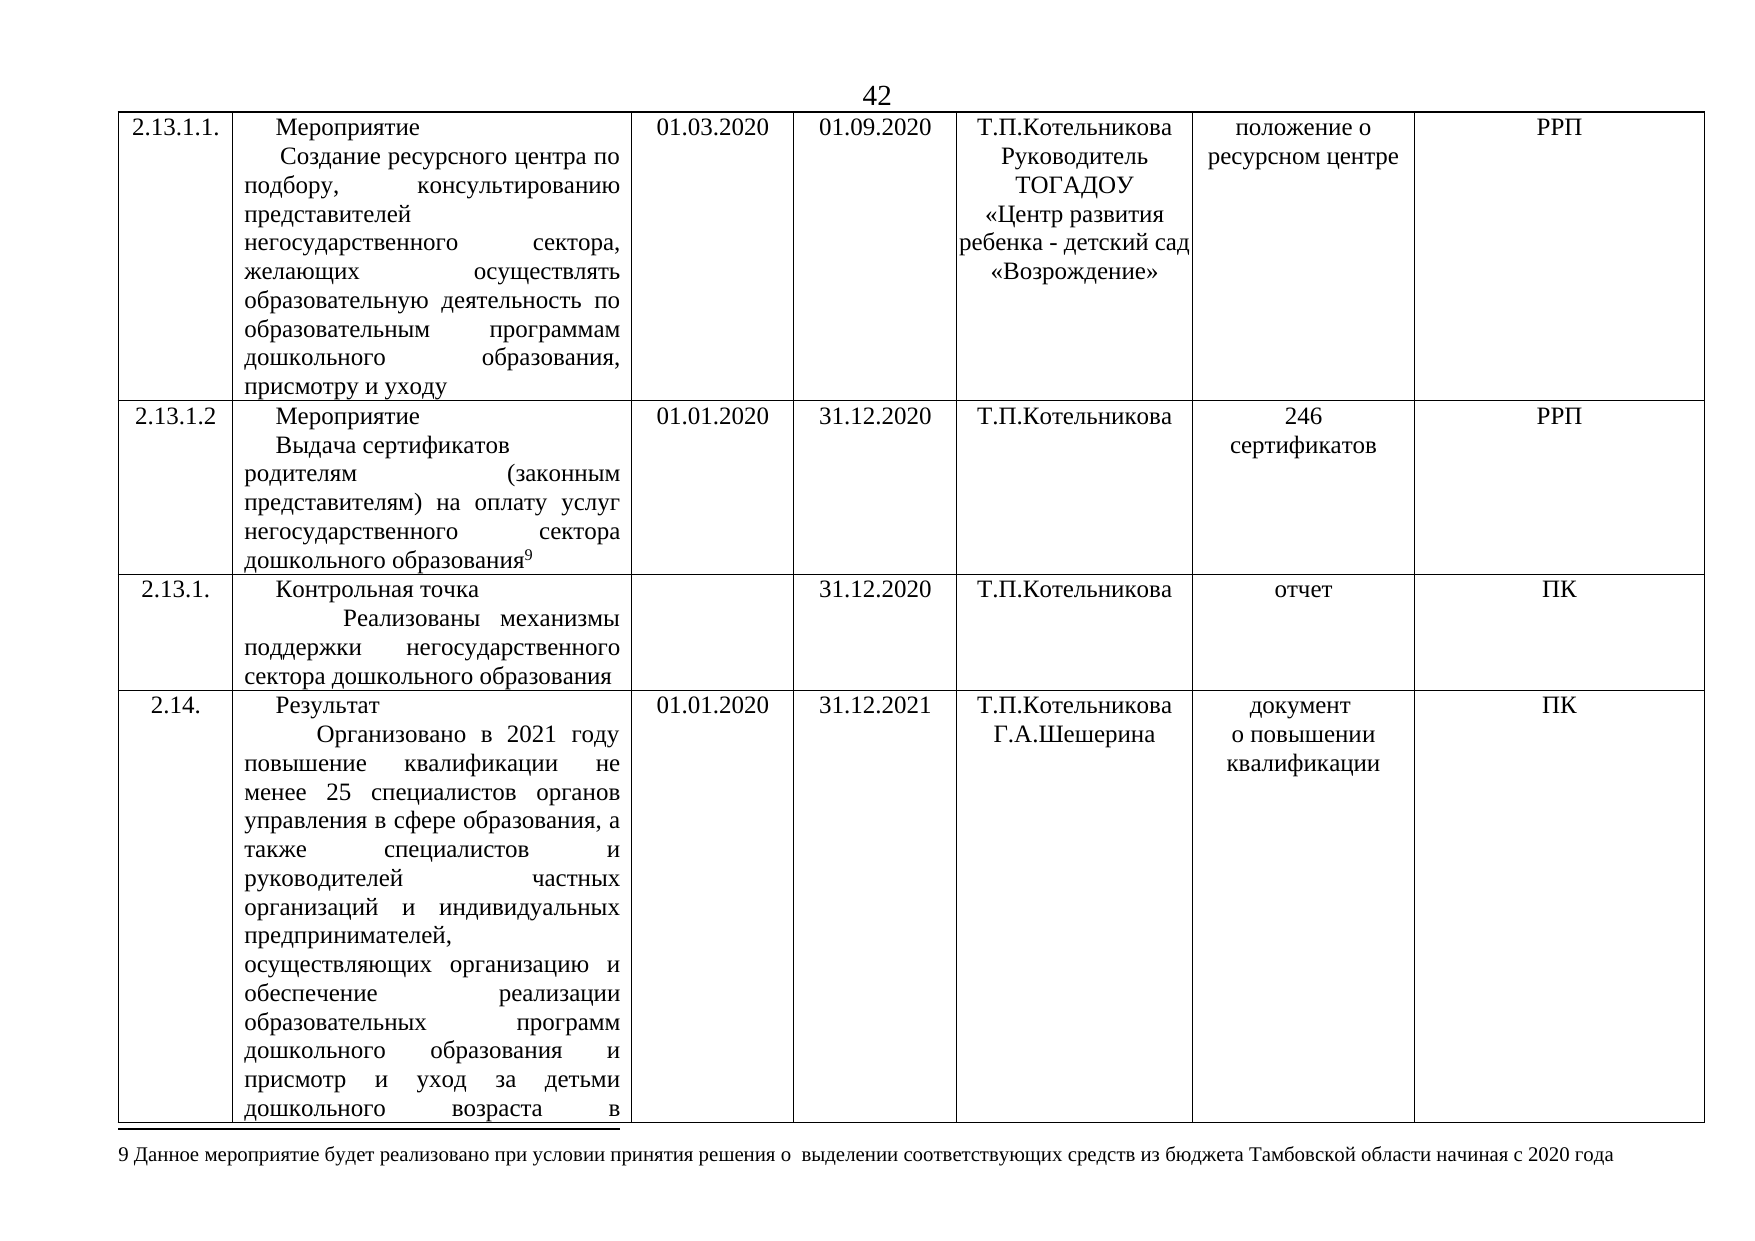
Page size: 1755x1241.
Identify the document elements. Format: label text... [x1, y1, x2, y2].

table_cell 2.13.1. [119, 575, 232, 689]
table_cell 31.12.2021 [794, 691, 956, 1122]
table_cell 01.01.2020 [632, 691, 793, 1122]
table_cell 31.12.2020 [794, 401, 956, 573]
table_cell 31.12.2020 [794, 575, 956, 689]
table_cell 01.09.2020 [794, 113, 956, 400]
table_cell Мероприятие Выдача сертификатов родителям (законным представителям) на оплату услуг негосударственного сектора дошкольного образования [233, 401, 631, 573]
table_cell Т.П.Котельникова Г.А.Шешерина [957, 691, 1192, 1122]
table_cell 01.01.2020 [632, 401, 793, 573]
table_cell Т.П.Котельникова Руководитель ТОГАДОУ «Центр развития ребенка - детский сад «Возрождение» [957, 113, 1192, 400]
table_cell 246 сертификатов [1193, 401, 1414, 573]
table_cell 01.03.2020 [632, 113, 793, 400]
table_cell положение о ресурсном центре [1193, 113, 1414, 400]
table_cell Контрольная точка Реализованы механизмы поддержки негосударственного сектора дошкольного образования [233, 575, 631, 689]
table_cell Т.П.Котельникова [957, 575, 1192, 689]
table_cell РРП [1415, 113, 1704, 400]
table_cell [632, 575, 793, 689]
table_cell 2.13.1.1. [119, 113, 232, 400]
table_cell Т.П.Котельникова [957, 401, 1192, 573]
table_cell ПК [1415, 691, 1704, 1122]
table_cell РРП [1415, 401, 1704, 573]
table_cell Результат Организовано в 2021 году повышение квалификации не менее 25 специалистов органов управления в сфере образования, а также специалистов и руководителей частных организаций и индивидуальных предпринимателей, осуществляющих организацию и обеспечение реализации образовательных программ дошкольного образования и присмотр и уход за детьми дошкольного возраста в [233, 691, 631, 1122]
table_cell 2.13.1.2 [119, 401, 232, 573]
table_cell документ о повышении квалификации [1193, 691, 1414, 1122]
table_cell ПК [1415, 575, 1704, 689]
table_cell отчет [1193, 575, 1414, 689]
table_cell Мероприятие Создание ресурсного центра по подбору, консультированию представителей негосударственного сектора, желающих осуществлять образовательную деятельность по образовательным программам дошкольного образования, присмотру и уходу [233, 113, 631, 400]
table_cell 2.14. [119, 691, 232, 1122]
